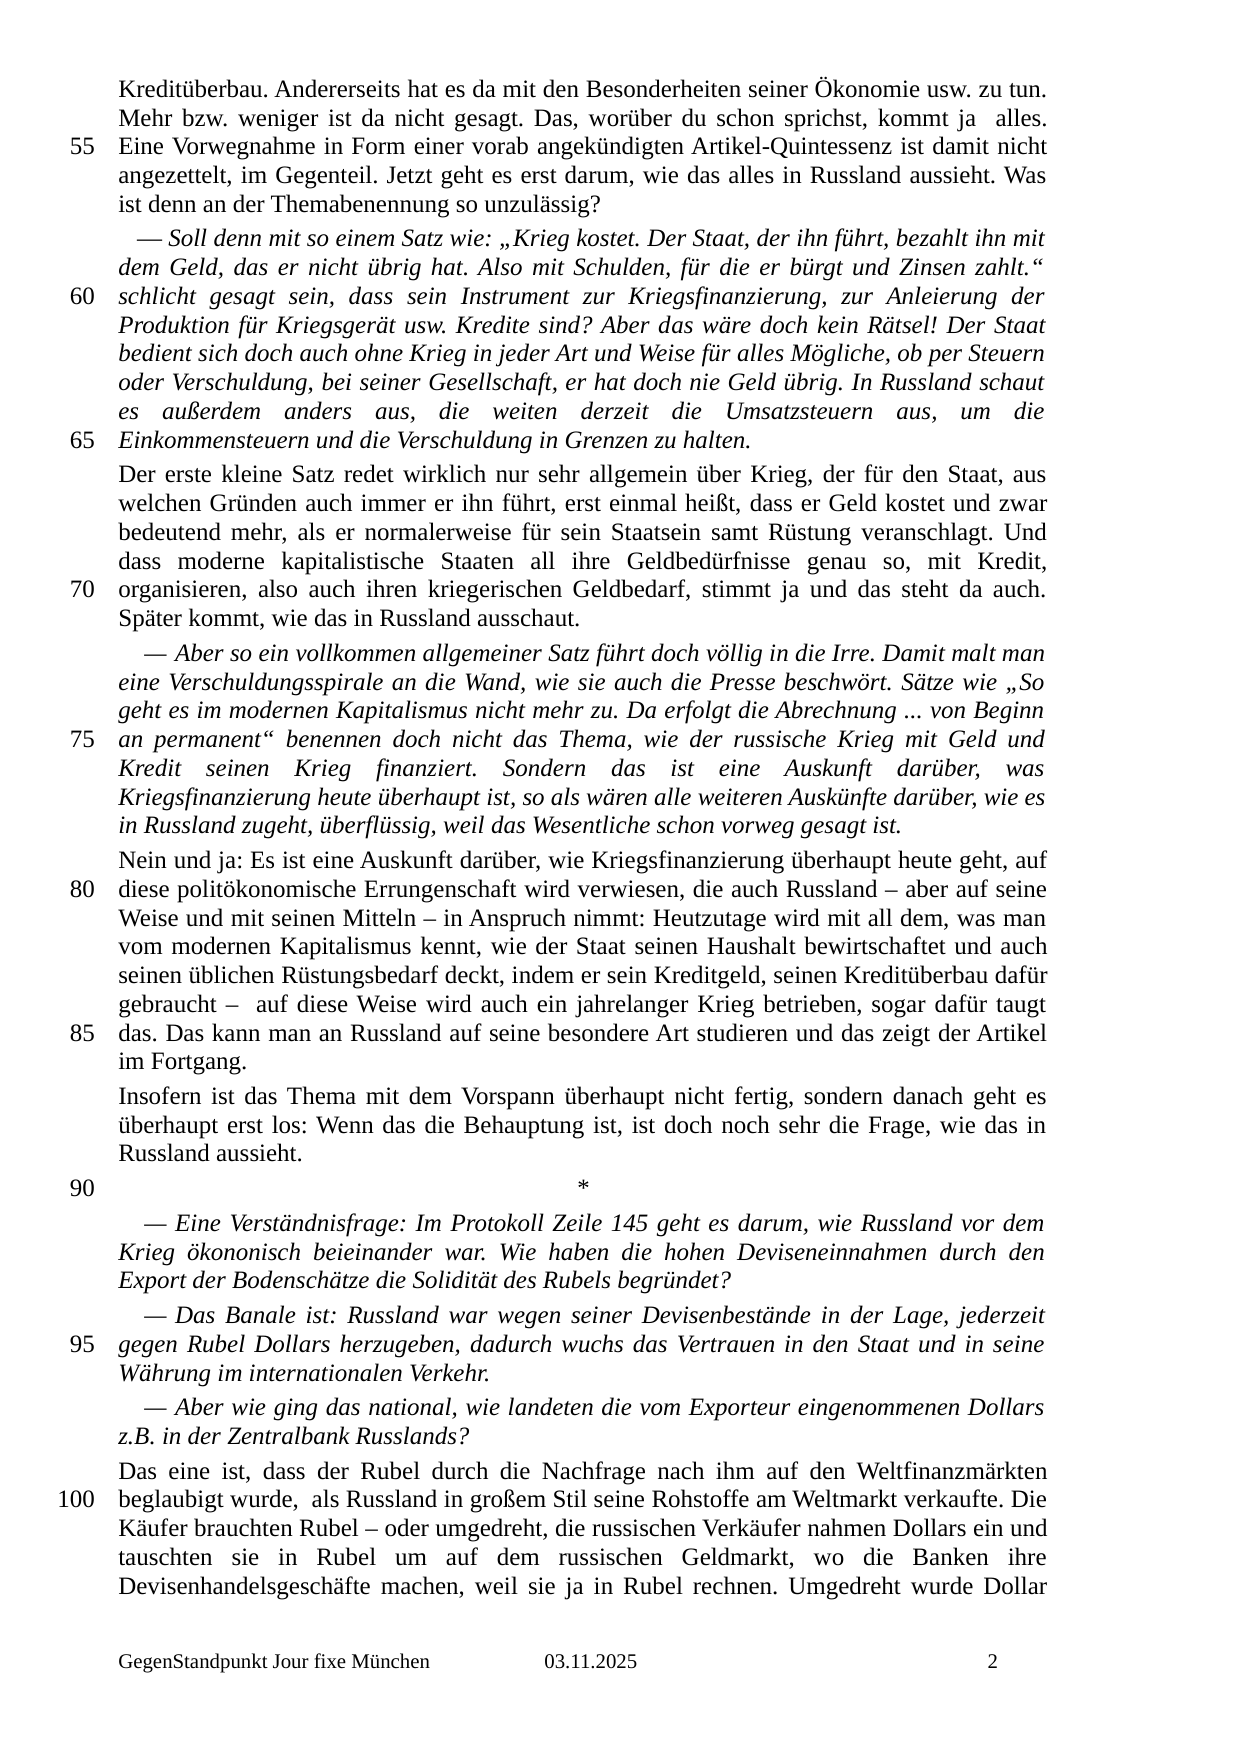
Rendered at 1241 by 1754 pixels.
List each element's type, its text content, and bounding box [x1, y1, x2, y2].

text Nein und ja: Es ist eine Auskunft darüber, wie Kriegsfinanzierung überhaupt heute geht, auf diese politökonomische Errungenschaft wird verwiesen, die auch Russland – aber auf seine Weise und mit seinen Mitteln – in Anspruch nimmt: Heutzutage wird mit all dem, was man vom modernen Kapitalismus kennt, wie der Staat seinen Haushalt bewirtschaftet und auch seinen üblichen Rüstungsbedarf deckt, indem er sein Kreditgeld, seinen Kreditüberbau dafür gebraucht – auf diese Weise wird auch ein jahrelanger Krieg betrieben, sogar dafür taugt das. Das kann man an Russland auf seine besondere Art studieren und das zeigt der Artikel im Fortgang. [118, 845, 1048, 1075]
text * [118, 1173, 1048, 1202]
text — Soll denn mit so einem Satz wie: „Krieg kostet. Der Staat, der ihn führt, bezahlt ihn mit dem Geld, das er nicht übrig hat. Also mit Schulden, für die er bürgt und Zinsen zahlt.“ schlicht gesagt sein, dass sein Instrument zur Kriegsfinanzierung, zur Anleierung der Produktion für Kriegsgerät usw. Kredite sind? Aber das wäre doch kein Rätsel! Der Staat bedient sich doch auch ohne Krieg in jeder Art und Weise für alles Mögliche, ob per Steuern oder Verschuldung, bei seiner Gesellschaft, er hat doch nie Geld übrig. In Russland schaut es außerdem anders aus, die weiten derzeit die Umsatzsteuern aus, um die Einkommensteuern und die Verschuldung in Grenzen zu halten. [118, 223, 1048, 453]
text Das eine ist, dass der Rubel durch die Nachfrage nach ihm auf den Weltfinanzmärkten beglaubigt wurde, als Russland in großem Stil seine Rohstoffe am Weltmarkt verkaufte. Die Käufer brauchten Rubel – oder umgedreht, die russischen Verkäufer nahmen Dollars ein und tauschten sie in Rubel um auf dem russischen Geldmarkt, wo die Banken ihre Devisenhandelsgeschäfte machen, weil sie ja in Rubel rechnen. Umgedreht wurde Dollar [118, 1456, 1048, 1599]
text — Eine Verständnisfrage: Im Protokoll Zeile 145 geht es darum, wie Russland vor dem Krieg ökononisch beieinander war. Wie haben die hohen Deviseneinnahmen durch den Export der Bodenschätze die Solidität des Rubels begründet? [118, 1208, 1048, 1294]
text — Aber wie ging das national, wie landeten die vom Exporteur eingenommenen Dollars z.B. in der Zentralbank Russlands? [118, 1392, 1048, 1450]
text — Aber so ein vollkommen allgemeiner Satz führt doch völlig in die Irre. Damit malt man eine Verschuldungsspirale an die Wand, wie sie auch die Presse beschwört. Sätze wie „So geht es im modernen Kapitalismus nicht mehr zu. Da erfolgt die Abrechnung ... von Beginn an permanent“ benennen doch nicht das Thema, wie der russische Krieg mit Geld und Kredit seinen Krieg finanziert. Sondern das ist eine Auskunft darüber, was Kriegsfinanzierung heute überhaupt ist, so als wären alle weiteren Auskünfte darüber, wie es in Russland zugeht, überflüssig, weil das Wesentliche schon vorweg gesagt ist. [118, 638, 1048, 839]
text — Das Banale ist: Russland war wegen seiner Devisenbestände in der Lage, jederzeit gegen Rubel Dollars herzugeben, dadurch wuchs das Vertrauen in den Staat und in seine Währung im internationalen Verkehr. [118, 1300, 1048, 1386]
text Der erste kleine Satz redet wirklich nur sehr allgemein über Krieg, der für den Staat, aus welchen Gründen auch immer er ihn führt, erst einmal heißt, dass er Geld kostet und zwar bedeutend mehr, als er normalerweise für sein Staatsein samt Rüstung veranschlagt. Und dass moderne kapitalistische Staaten all ihre Geldbedürfnisse genau so, mit Kredit, organisieren, also auch ihren kriegerischen Geldbedarf, stimmt ja und das steht da auch. Später kommt, wie das in Russland ausschaut. [118, 459, 1048, 632]
text Insofern ist das Thema mit dem Vorspann überhaupt nicht fertig, sondern danach geht es überhaupt erst los: Wenn das die Behauptung ist, ist doch noch sehr die Frage, wie das in Russland aussieht. [118, 1081, 1048, 1167]
text Kreditüberbau. Andererseits hat es da mit den Besonderheiten seiner Ökonomie usw. zu tun. Mehr bzw. weniger ist da nicht gesagt. Das, worüber du schon sprichst, kommt ja alles. Eine Vorwegnahme in Form einer vorab angekündigten Artikel-Quintessenz ist damit nicht angezettelt, im Gegenteil. Jetzt geht es erst darum, wie das alles in Russland aussieht. Was ist denn an der Themabenennung so unzulässig? [118, 74, 1048, 218]
